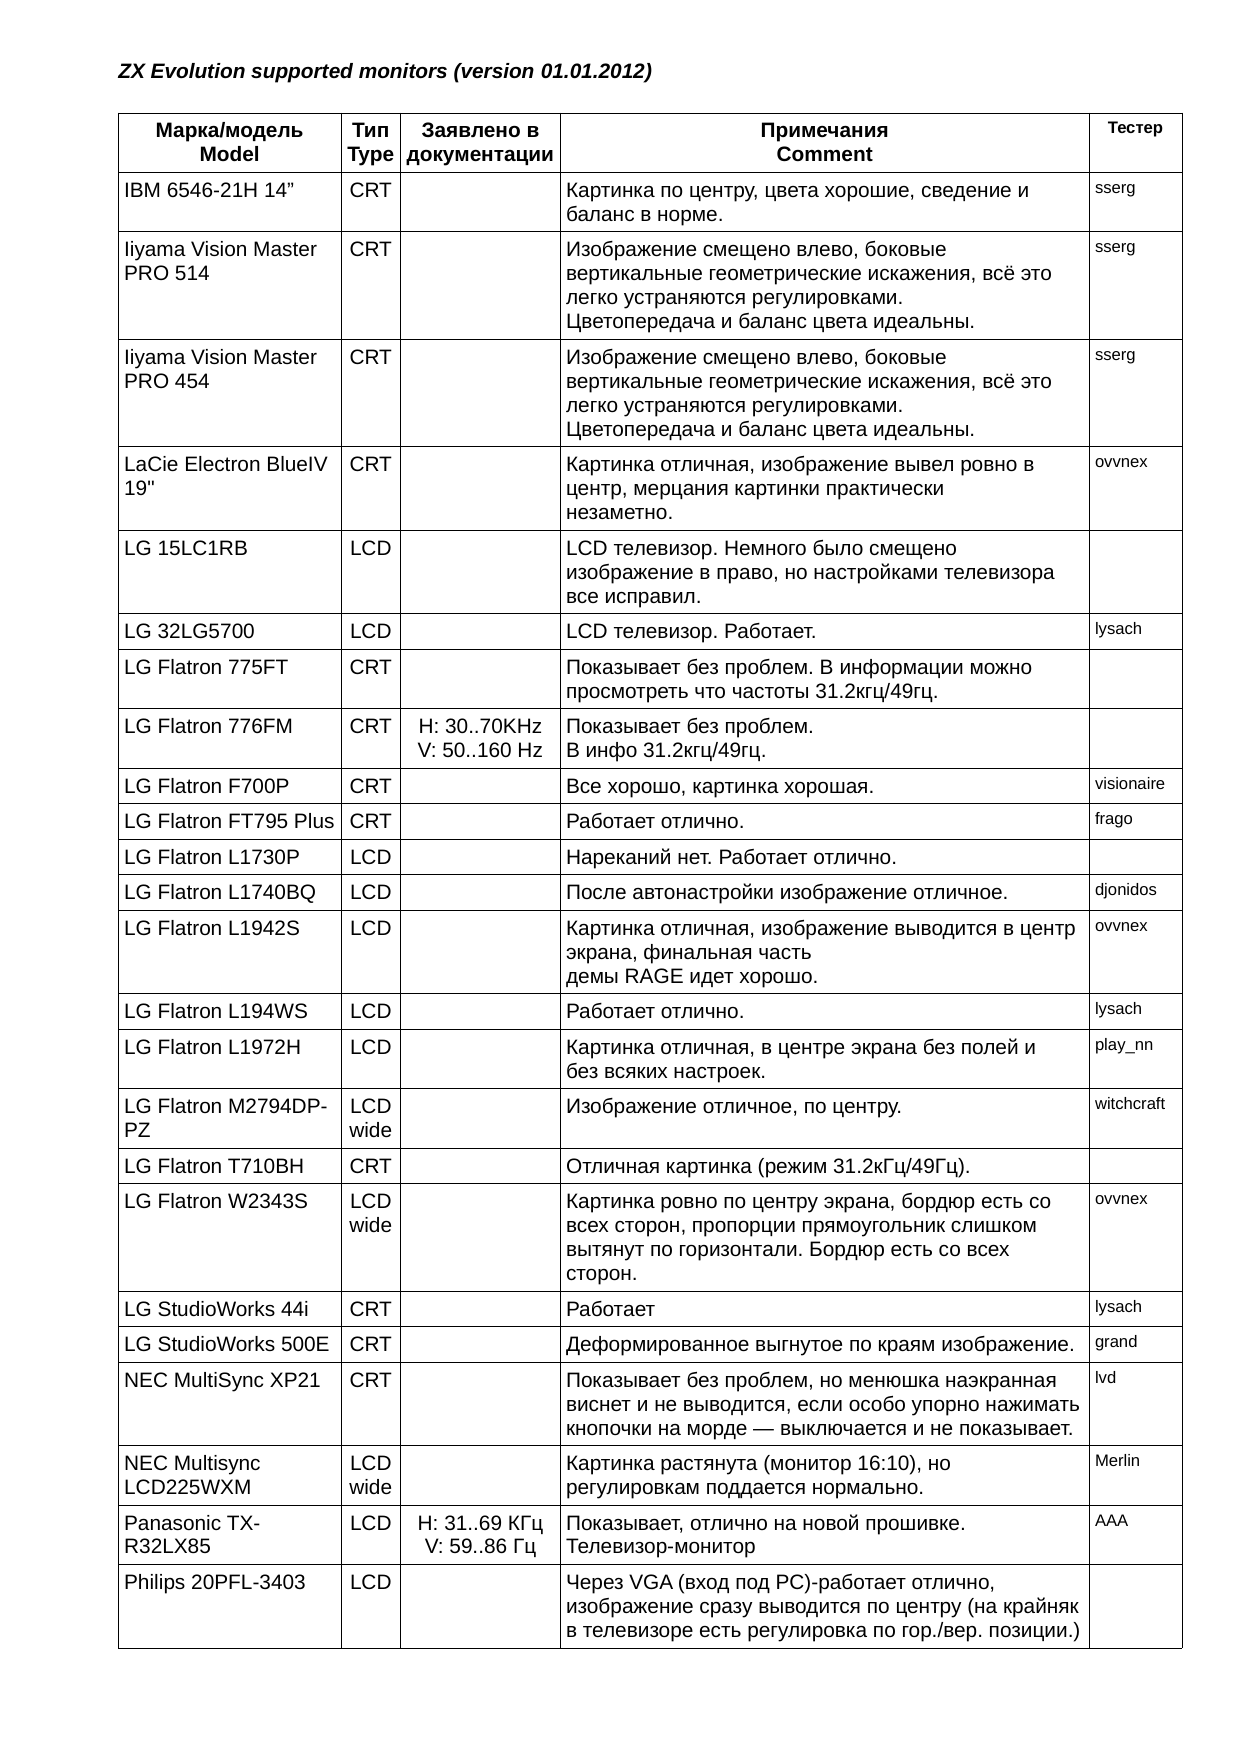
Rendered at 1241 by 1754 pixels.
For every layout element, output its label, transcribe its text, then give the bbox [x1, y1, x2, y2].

table_cell Картинка отличная, в центре экрана без полей и без всяких настроек. [561, 1030, 1089, 1088]
table_cell LG Flatron F700P [119, 769, 341, 803]
table_cell CRT [342, 447, 400, 530]
table_cell [401, 1292, 560, 1326]
table_cell Показывает без проблем, но менюшка наэкранная виснет и не выводится, если особо упорно нажимать кнопочки на морде — выключается и не показывает. [561, 1363, 1089, 1445]
table_cell [401, 232, 560, 339]
table_cell sserg [1090, 232, 1182, 339]
table_cell CRT [342, 1292, 400, 1326]
table_cell Philips 20PFL-3403 [119, 1565, 341, 1647]
table_cell LG Flatron L1730P [119, 840, 341, 874]
table_cell sserg [1090, 173, 1182, 231]
table_cell Показывает, отлично на новой прошивке. Телевизор-монитор [561, 1506, 1089, 1564]
table_cell IBM 6546-21H 14” [119, 173, 341, 231]
table_cell После автонастройки изображение отличное. [561, 875, 1089, 910]
table_cell [1090, 531, 1182, 613]
table_cell [1090, 1565, 1182, 1647]
table_cell CRT [342, 804, 400, 839]
table_header Тестер [1090, 114, 1182, 172]
table_cell LG Flatron L1972H [119, 1030, 341, 1088]
table_cell Картинка отличная, изображение вывел ровно в центр, мерцания картинки практически незаметно. [561, 447, 1089, 530]
table_cell [401, 1149, 560, 1183]
table_cell CRT [342, 340, 400, 446]
table_cell LG 32LG5700 [119, 614, 341, 649]
table_cell lysach [1090, 994, 1182, 1029]
table_cell [401, 1089, 560, 1148]
table_cell [1090, 840, 1182, 874]
table_cell LG StudioWorks 44i [119, 1292, 341, 1326]
table_cell frago [1090, 804, 1182, 839]
table_cell Картинка по центру, цвета хорошие, сведение и баланс в норме. [561, 173, 1089, 231]
table_cell LG Flatron L1942S [119, 911, 341, 993]
table_cell LG Flatron W2343S [119, 1184, 341, 1291]
table_cell [401, 994, 560, 1029]
table_cell LG Flatron FT795 Plus [119, 804, 341, 839]
table_cell CRT [342, 709, 400, 768]
table_cell [401, 531, 560, 613]
table_cell CRT [342, 1149, 400, 1183]
table_cell [401, 875, 560, 910]
table_cell [1090, 709, 1182, 768]
table_header Тип Type [342, 114, 400, 172]
table_cell Работает отлично. [561, 804, 1089, 839]
table_cell LG 15LC1RB [119, 531, 341, 613]
table_cell [1090, 1149, 1182, 1183]
table_cell [401, 614, 560, 649]
table_cell Нареканий нет. Работает отлично. [561, 840, 1089, 874]
table_cell LCD wide [342, 1089, 400, 1148]
table_cell CRT [342, 1327, 400, 1362]
table_cell [401, 1446, 560, 1504]
table_cell LCD телевизор. Немного было смещено изображение в право, но настройками телевизора все исправил. [561, 531, 1089, 613]
table_cell LaCie Electron BlueIV 19" [119, 447, 341, 530]
table_cell Panasonic TX-R32LX85 [119, 1506, 341, 1564]
table_cell LCD [342, 911, 400, 993]
table_cell LG StudioWorks 500E [119, 1327, 341, 1362]
table_cell Merlin [1090, 1446, 1182, 1504]
table_cell [401, 447, 560, 530]
table_cell NEC Multisync LCD225WXM [119, 1446, 341, 1504]
table_cell [1090, 650, 1182, 708]
table_cell Изображение отличное, по центру. [561, 1089, 1089, 1148]
table_cell LG Flatron 775FT [119, 650, 341, 708]
table_cell Деформированное выгнутое по краям изображение. [561, 1327, 1089, 1362]
table_cell visionaire [1090, 769, 1182, 803]
table_header Марка/модель Model [119, 114, 341, 172]
table_cell lvd [1090, 1363, 1182, 1445]
table_cell [401, 1327, 560, 1362]
table_cell LCD [342, 614, 400, 649]
table_cell play_nn [1090, 1030, 1182, 1088]
table_cell H: 31..69 КГц V: 59..86 Гц [401, 1506, 560, 1564]
table_cell LCD [342, 531, 400, 613]
table_cell lysach [1090, 1292, 1182, 1326]
table_cell NEC MultiSync XP21 [119, 1363, 341, 1445]
table_cell LG Flatron L1740BQ [119, 875, 341, 910]
table_cell Отличная картинка (режим 31.2кГц/49Гц). [561, 1149, 1089, 1183]
table_cell LCD телевизор. Работает. [561, 614, 1089, 649]
table_cell [401, 1363, 560, 1445]
table_cell LG Flatron 776FM [119, 709, 341, 768]
table_cell LCD [342, 1565, 400, 1647]
table_cell lysach [1090, 614, 1182, 649]
table_cell Картинка растянута (монитор 16:10), но регулировкам поддается нормально. [561, 1446, 1089, 1504]
table_cell Показывает без проблем. В инфо 31.2кгц/49гц. [561, 709, 1089, 768]
table_cell CRT [342, 650, 400, 708]
table_cell [401, 804, 560, 839]
table_cell [401, 840, 560, 874]
table_cell AAA [1090, 1506, 1182, 1564]
table_cell LCD wide [342, 1446, 400, 1504]
table_cell LCD [342, 1030, 400, 1088]
table_cell ovvnex [1090, 911, 1182, 993]
table_cell Картинка ровно по центру экрана, бордюр есть со всех сторон, пропорции прямоугольник слишком вытянут по горизонтали. Бордюр есть со всех сторон. [561, 1184, 1089, 1291]
table_cell Через VGA (вход под PC)-работает отлично, изображение сразу выводится по центру (на крайняк в телевизоре есть регулировка по гор./вер. позиции.) [561, 1565, 1089, 1647]
table_cell [401, 911, 560, 993]
table_cell Работает [561, 1292, 1089, 1326]
table_cell LCD wide [342, 1184, 400, 1291]
table_cell Iiyama Vision Master PRO 514 [119, 232, 341, 339]
table_cell [401, 173, 560, 231]
table_cell ovvnex [1090, 447, 1182, 530]
table_cell LCD [342, 1506, 400, 1564]
table_cell djonidos [1090, 875, 1182, 910]
table_cell CRT [342, 173, 400, 231]
table_cell H: 30..70KHz V: 50..160 Hz [401, 709, 560, 768]
table_cell [401, 1565, 560, 1647]
table_cell CRT [342, 232, 400, 339]
table_cell CRT [342, 769, 400, 803]
table_cell [401, 650, 560, 708]
table_cell CRT [342, 1363, 400, 1445]
table_cell Изображение смещено влево, боковые вертикальные геометрические искажения, всё это легко устраняются регулировками. Цветопередача и баланс цвета идеальны. [561, 340, 1089, 446]
table_cell Изображение смещено влево, боковые вертикальные геометрические искажения, всё это легко устраняются регулировками. Цветопередача и баланс цвета идеальны. [561, 232, 1089, 339]
table_cell LCD [342, 994, 400, 1029]
table_header Примечания Comment [561, 114, 1089, 172]
table_cell Все хорошо, картинка хорошая. [561, 769, 1089, 803]
table_cell [401, 769, 560, 803]
table_cell LG Flatron L194WS [119, 994, 341, 1029]
table_cell LCD [342, 840, 400, 874]
table_cell witchcraft [1090, 1089, 1182, 1148]
table_cell grand [1090, 1327, 1182, 1362]
table_cell [401, 1184, 560, 1291]
table_cell Показывает без проблем. В информации можно просмотреть что частоты 31.2кгц/49гц. [561, 650, 1089, 708]
table_cell Картинка отличная, изображение выводится в центр экрана, финальная часть демы RAGE идет хорошо. [561, 911, 1089, 993]
table_header Заявлено в документации [401, 114, 560, 172]
table_cell [401, 340, 560, 446]
table_cell sserg [1090, 340, 1182, 446]
table_cell ovvnex [1090, 1184, 1182, 1291]
table_cell LG Flatron T710BH [119, 1149, 341, 1183]
table_cell [401, 1030, 560, 1088]
table_cell Iiyama Vision Master PRO 454 [119, 340, 341, 446]
table_cell Работает отлично. [561, 994, 1089, 1029]
table_cell LCD [342, 875, 400, 910]
table_cell LG Flatron M2794DP-PZ [119, 1089, 341, 1148]
